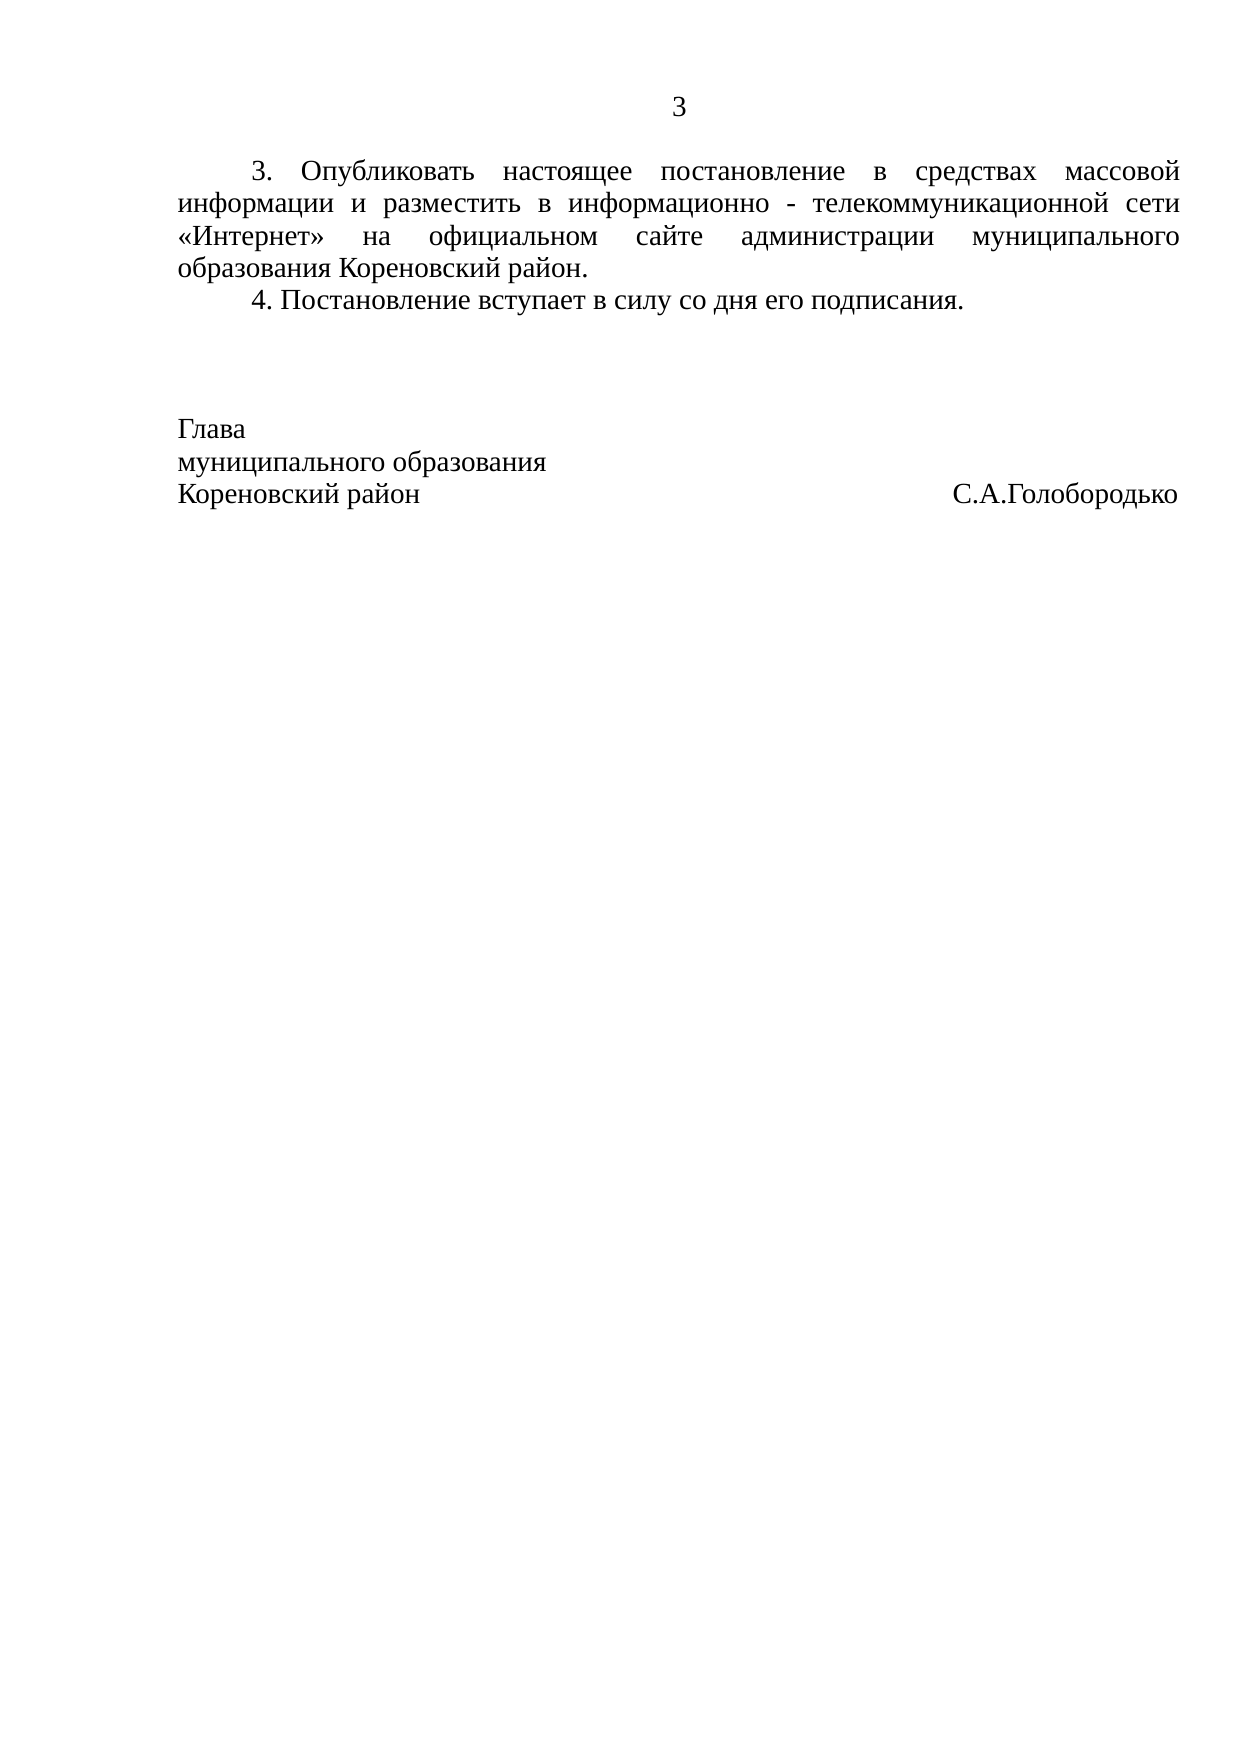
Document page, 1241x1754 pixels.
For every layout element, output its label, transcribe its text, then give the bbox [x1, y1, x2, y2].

text муниципального образования [177, 445, 1181, 477]
text Глава [177, 413, 1181, 445]
text 3 [177, 90, 1181, 122]
text Кореновский район С.А.Голобородько [177, 477, 1181, 510]
text 4. Постановление вступает в силу со дня его подписания. [177, 284, 1181, 316]
text 3. Опубликовать настоящее постановление в средствах массовой информации и разместить в информационно - телекоммуникационной сети «Интернет» на официальном сайте администрации муниципального образования Кореновский район. [177, 154, 1181, 284]
